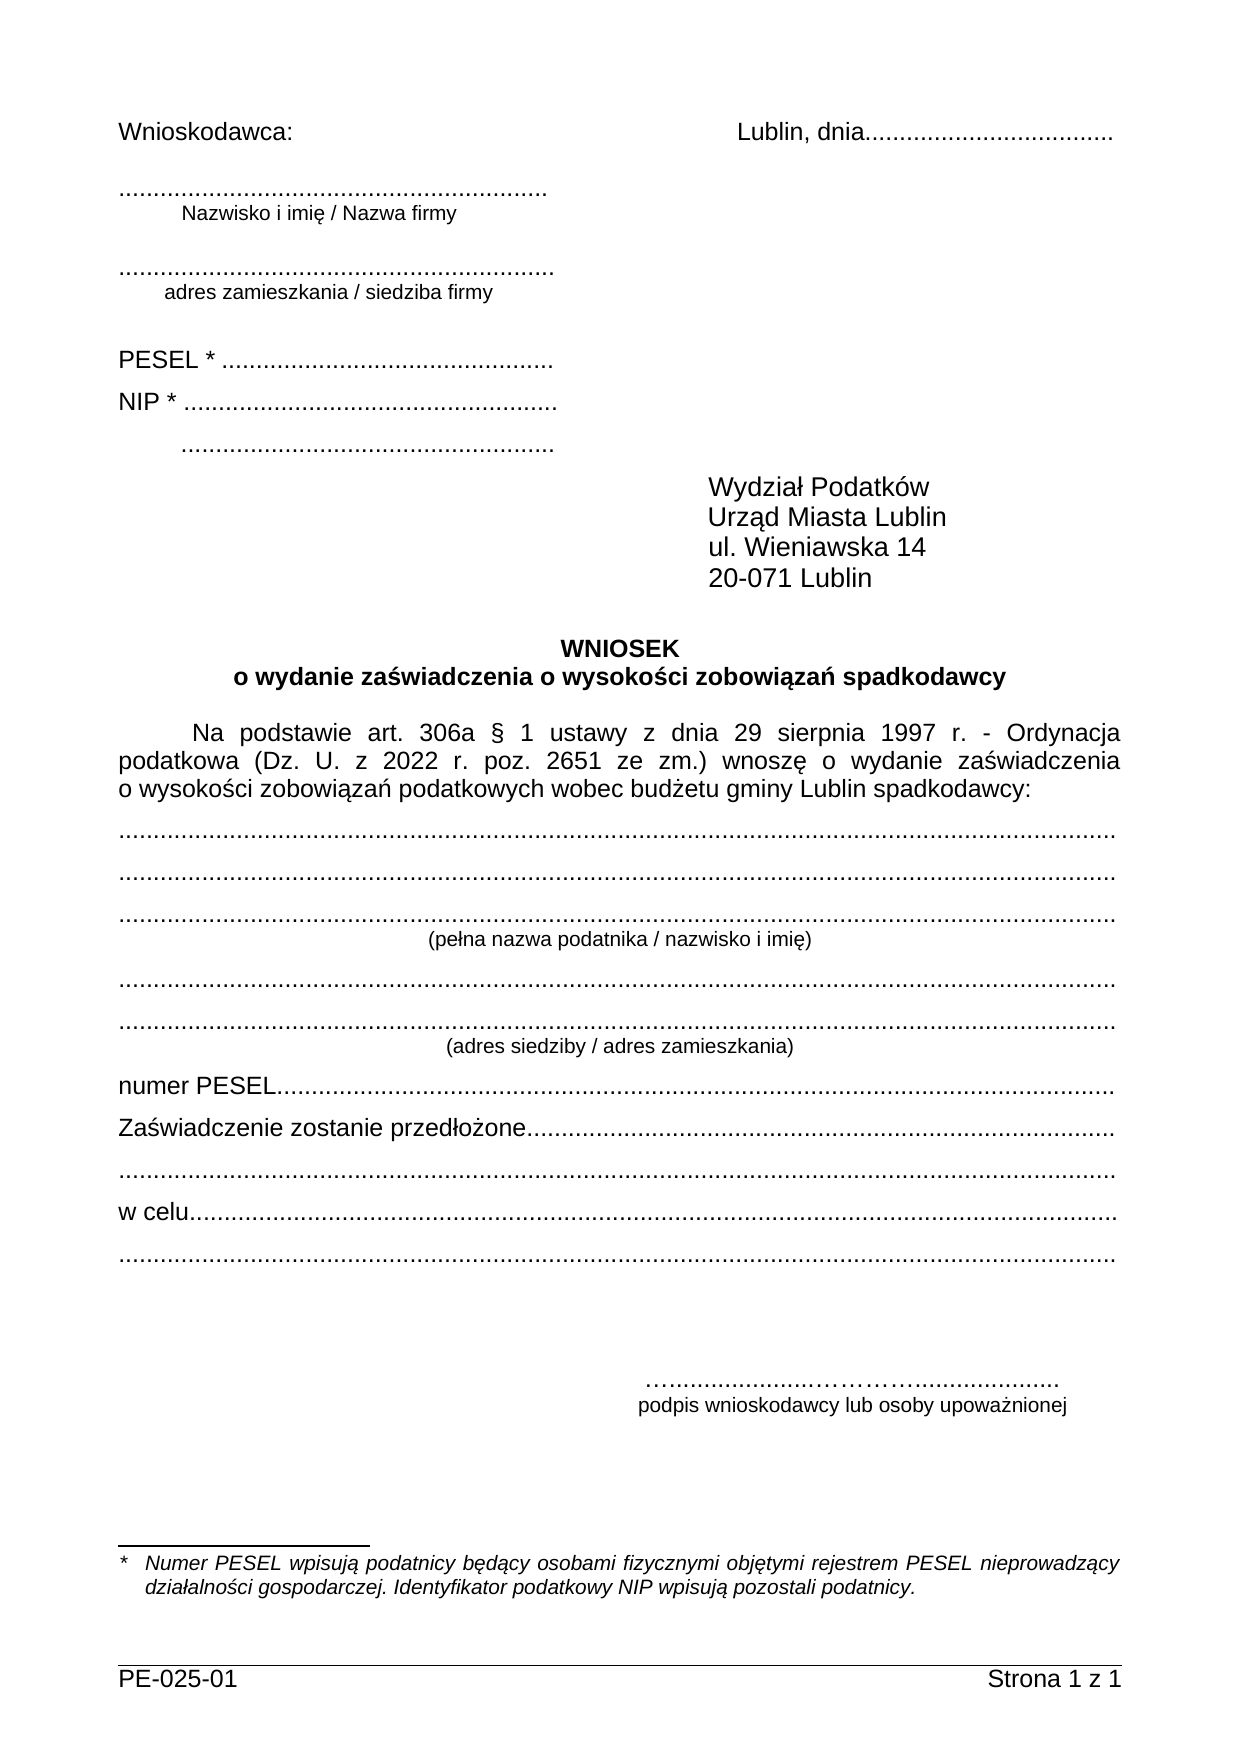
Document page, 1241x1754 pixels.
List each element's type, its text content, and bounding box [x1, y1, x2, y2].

subtitle WNIOSEK [118, 635, 1122, 663]
text w celu...................................................................................................................................... [118, 1198, 1122, 1226]
text NIP * ...................................................... [118, 388, 1122, 416]
text ................................................................................................................................................ [118, 858, 1122, 886]
text ….....................…………..................... [644, 1365, 1122, 1393]
text ............................................................... [118, 253, 1122, 281]
text ................................................................................................................................................ [118, 1239, 1122, 1267]
text podpis wnioskodawcy lub osoby upoważnionej [638, 1393, 1122, 1416]
text ul. Wieniawska 14 [634, 532, 1122, 563]
text ................................................................................................................................................ [118, 965, 1122, 993]
text Nazwisko i imię / Nazwa firmy [118, 202, 1122, 225]
subtitle o wydanie zaświadczenia o wysokości zobowiązań spadkodawcy [118, 663, 1122, 691]
text .............................................................. [118, 174, 1122, 202]
text Wydział Podatków [634, 472, 1122, 502]
text numer PESEL......................................................................................................................... [118, 1072, 1122, 1100]
text adres zamieszkania / siedziba firmy [118, 281, 1122, 304]
text Na podstawie art. 306a § 1 ustawy z dnia 29 sierpnia 1997 r. - Ordynacja podatkowa (Dz. U. z 2022 r. poz. 2651 ze zm.) wnoszę o wydanie zaświadczenia o wysokości zobowiązań podatkowych wobec budżetu gminy Lublin spadkodawcy: [118, 718, 1122, 802]
text PESEL *................................................ [118, 346, 1122, 374]
text ................................................................................................................................................ [118, 1007, 1122, 1035]
text (pełna nazwa podatnika / nazwisko i imię) [118, 928, 1122, 951]
text ...................................................... [118, 430, 1122, 458]
text (adres siedziby / adres zamieszkania) [118, 1035, 1122, 1058]
text 20-071 Lublin [634, 563, 1122, 593]
text Numer PESEL wpisują podatnicy będący osobami fizycznymi objętymi rejestrem PESEL nieprowadzący działalności gospodarczej. Identyfikator podatkowy NIP wpisują pozostali podatnicy. [120, 1552, 1122, 1598]
text Zaświadczenie zostanie przedłożone..................................................................................... [118, 1114, 1122, 1142]
text ................................................................................................................................................ [118, 816, 1122, 844]
text Wnioskodawca: Lublin, dnia.................................... [118, 118, 1122, 146]
text ................................................................................................................................................ [118, 900, 1122, 928]
text ................................................................................................................................................ [118, 1156, 1122, 1184]
text Urząd Miasta Lublin [707, 502, 1122, 532]
